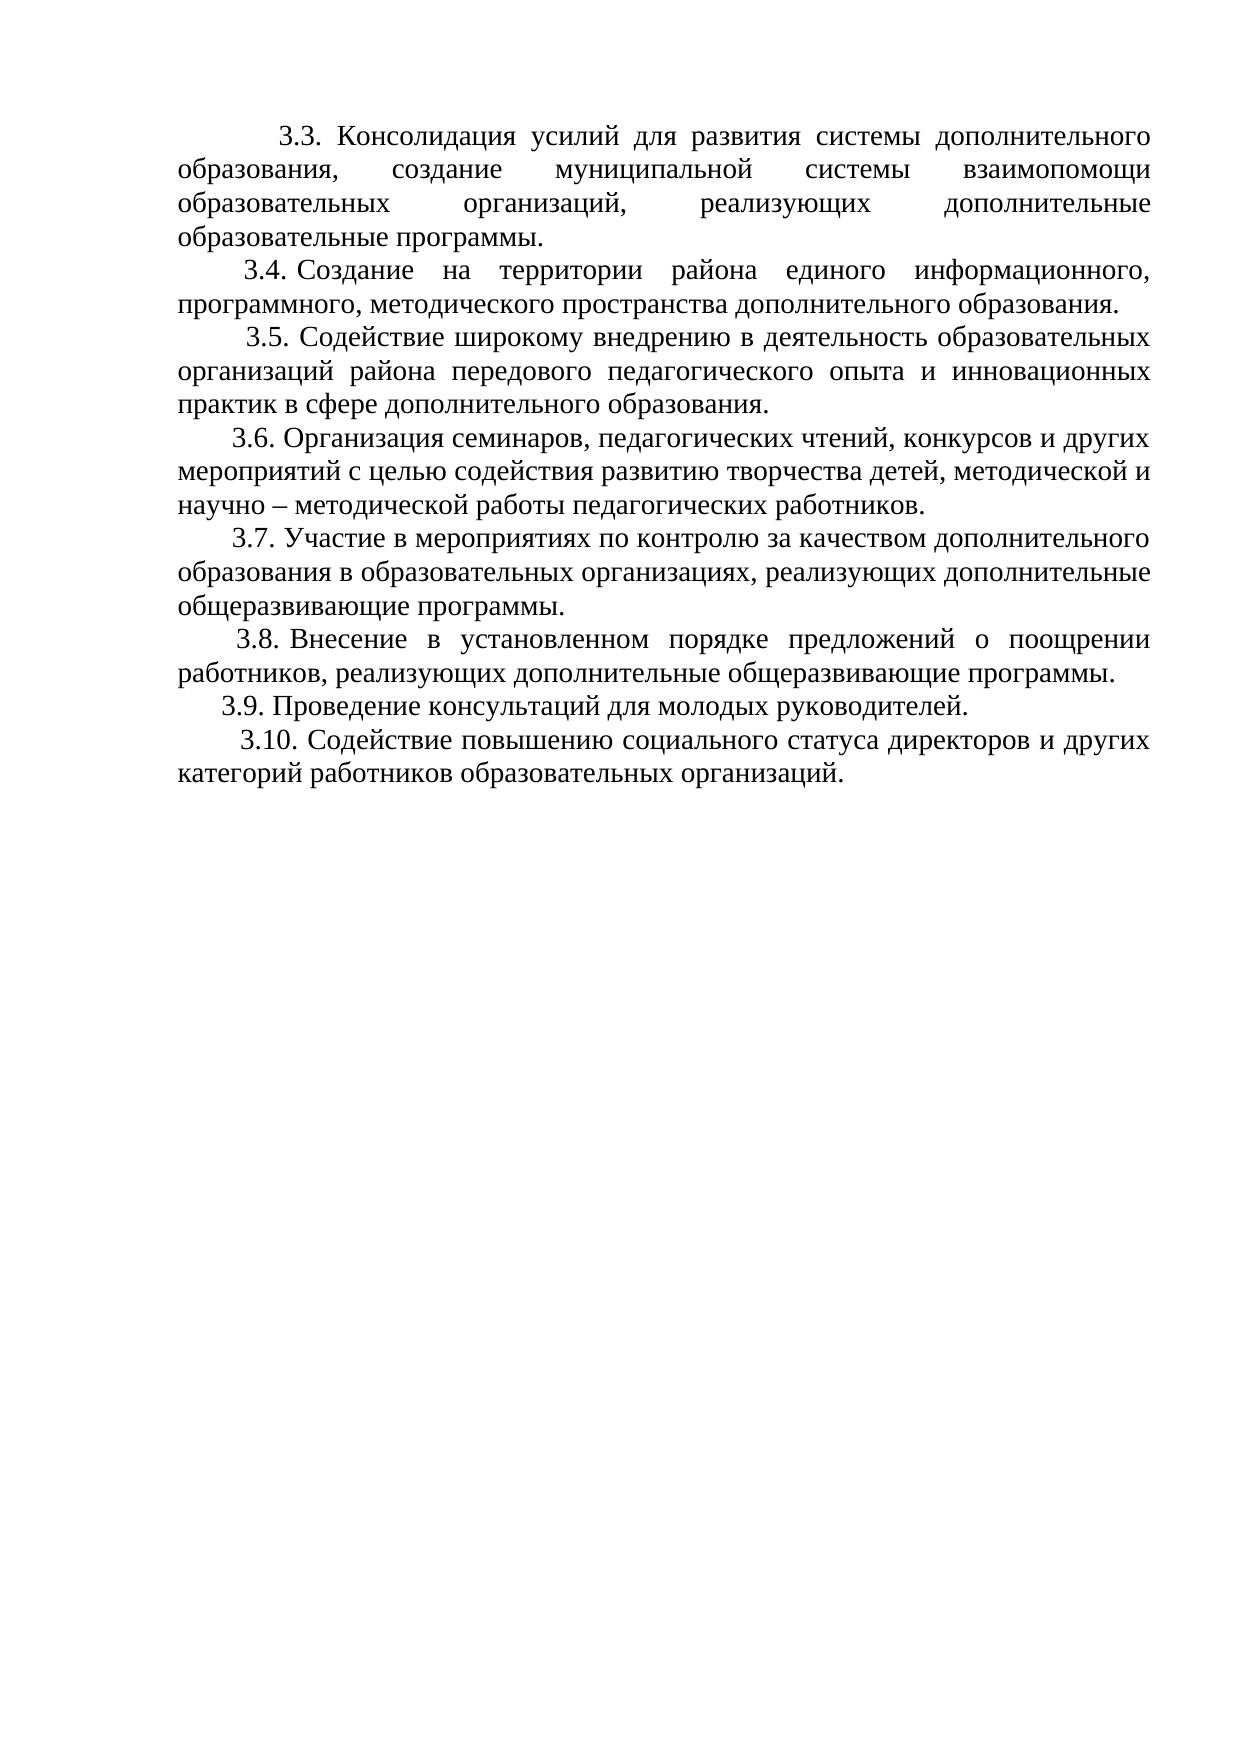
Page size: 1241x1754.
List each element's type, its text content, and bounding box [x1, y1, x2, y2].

text 3.3. Консолидация усилий для развития системы дополнительного образования, создание муниципальной системы взаимопомощи образовательных организаций, реализующих дополнительные образовательные программы. [177, 118, 1152, 252]
text 3.8. Внесение в установленном порядке предложений о поощрении работников, реализующих дополнительные общеразвивающие программы. [177, 621, 1152, 688]
text 3.10. Содействие повышению социального статуса директоров и других категорий работников образовательных организаций. [177, 722, 1152, 789]
text 3.7. Участие в мероприятиях по контролю за качеством дополнительного образования в образовательных организациях, реализующих дополнительные общеразвивающие программы. [177, 521, 1152, 621]
text 3.9. Проведение консультаций для молодых руководителей. [177, 688, 1152, 722]
text 3.6. Организация семинаров, педагогических чтений, конкурсов и других мероприятий с целью содействия развитию творчества детей, методической и научно – методической работы педагогических работников. [177, 420, 1152, 521]
text 3.4. Создание на территории района единого информационного, программного, методического пространства дополнительного образования. [177, 252, 1152, 319]
text 3.5. Содействие широкому внедрению в деятельность образовательных организаций района передового педагогического опыта и инновационных практик в сфере дополнительного образования. [177, 319, 1152, 420]
